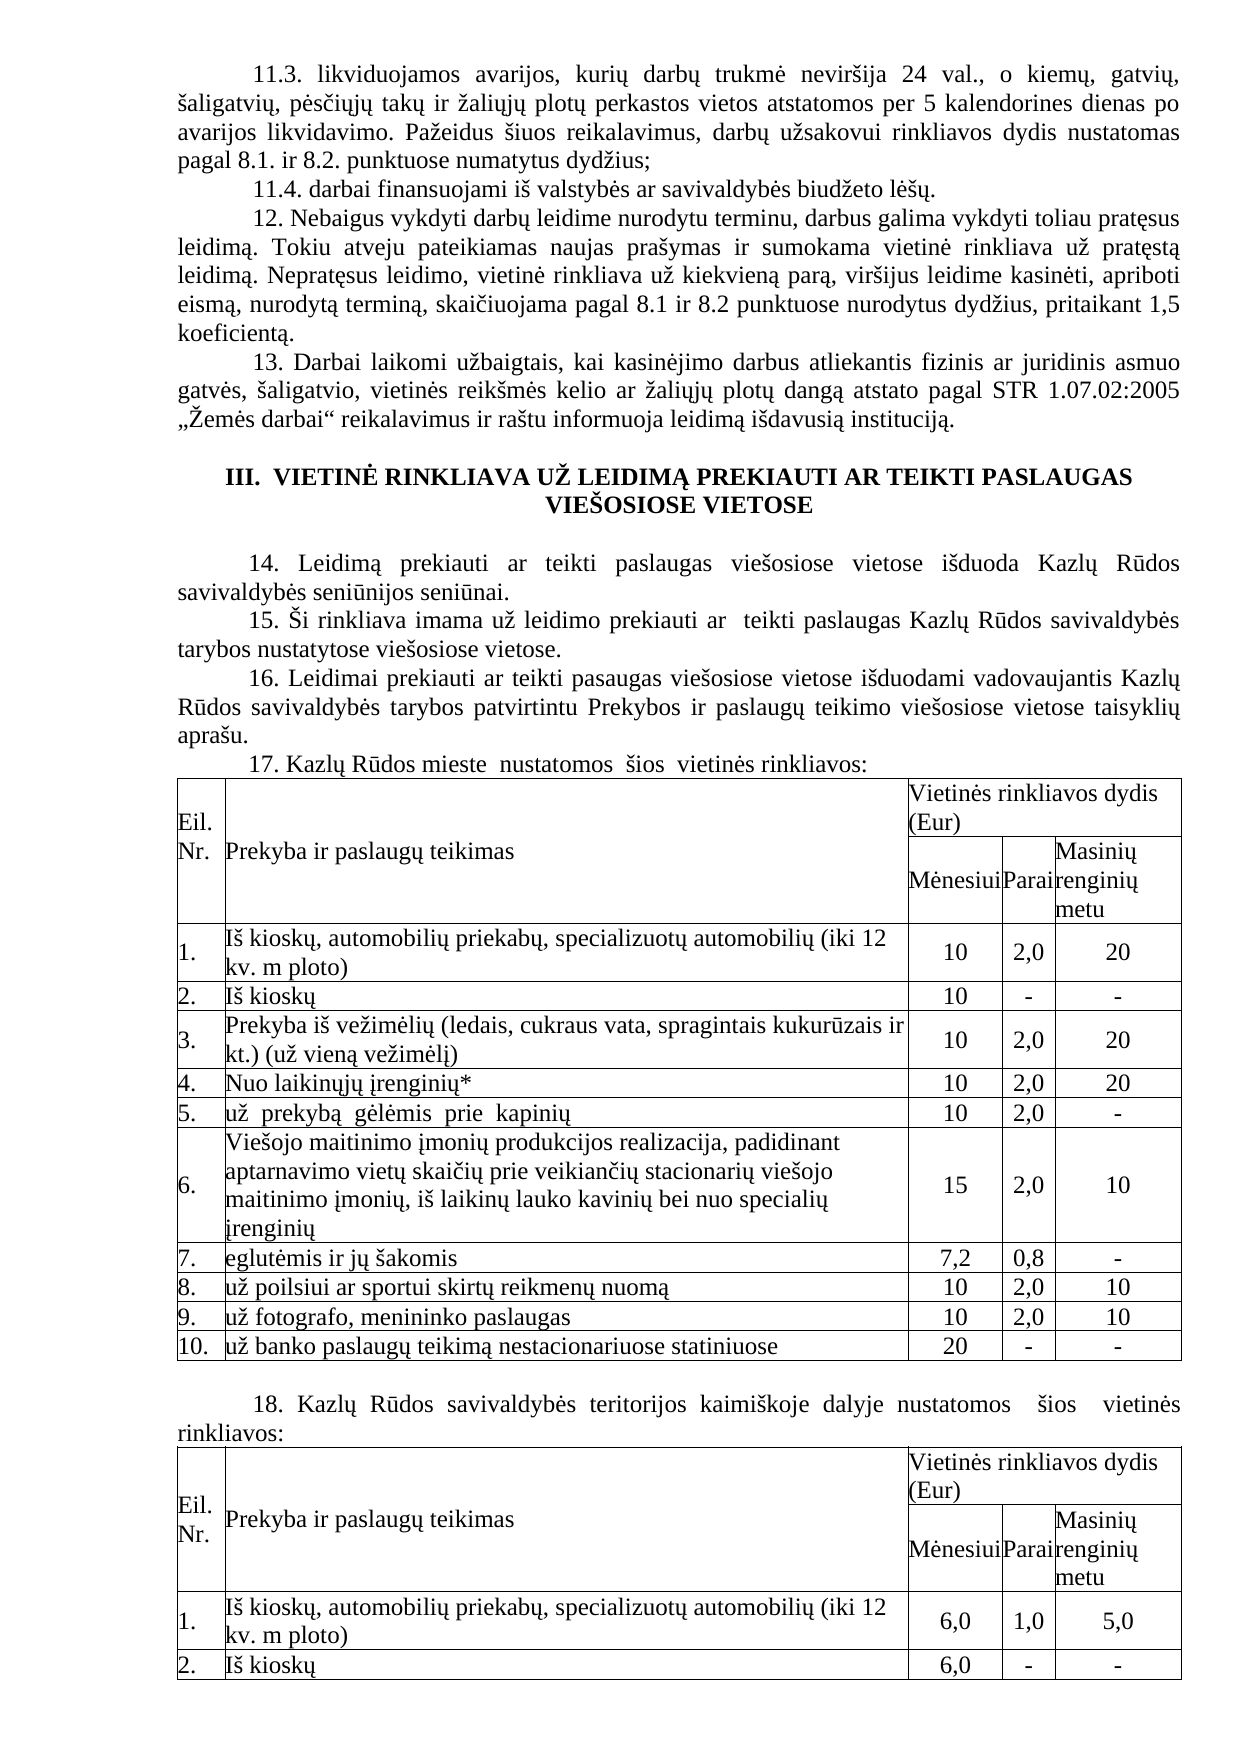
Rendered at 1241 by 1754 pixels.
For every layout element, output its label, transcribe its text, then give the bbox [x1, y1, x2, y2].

table_cell - [1056, 1331, 1181, 1359]
table_cell 20 [1056, 1011, 1181, 1068]
table_header Vietinės rinkliavos dydis (Eur) [909, 1448, 1181, 1504]
table_cell už fotografo, menininko paslaugas [226, 1302, 908, 1330]
table_cell 2,0 [1003, 1302, 1055, 1330]
table_cell Masinių renginių metu [1056, 1505, 1181, 1591]
table_cell - [1056, 1650, 1181, 1678]
table_cell 10 [909, 1273, 1002, 1301]
text 15. Ši rinkliava imama už leidimo prekiauti ar teikti paslaugas Kazlų Rūdos savivaldybės tarybos nustatytose viešosiose vietose. [177, 605, 1181, 663]
text 13. Darbai laikomi užbaigtais, kai kasinėjimo darbus atliekantis fizinis ar juridinis asmuo gatvės, šaligatvio, vietinės reikšmės kelio ar žaliųjų plotų dangą atstato pagal STR 1.07.02:2005 „Žemės darbai“ reikalavimus ir raštu informuoja leidimą išdavusią instituciją. [177, 347, 1181, 433]
table_cell 10 [1056, 1302, 1181, 1330]
table_cell 10 [909, 1098, 1002, 1126]
table_cell 1. [178, 1592, 225, 1649]
table_cell 20 [909, 1331, 1002, 1359]
table_cell Mėnesiui [909, 1505, 1002, 1591]
table_cell eglutėmis ir jų šakomis [226, 1243, 908, 1272]
table_cell Iš kioskų [226, 1650, 908, 1678]
table_header Prekyba ir paslaugų teikimas [226, 779, 908, 923]
table_cell 1,0 [1003, 1592, 1055, 1649]
text III. VIETINĖ RINKLIAVA UŽ LEIDIMĄ PREKIAUTI AR TEIKTI PASLAUGAS VIEŠOSIOSE VIETOSE [177, 462, 1181, 519]
table_cell 10 [909, 1302, 1002, 1330]
table_cell Parai [1003, 837, 1055, 923]
table_cell 20 [1056, 1069, 1181, 1097]
table_cell už banko paslaugų teikimą nestacionariuose statiniuose [226, 1331, 908, 1359]
table_cell 15 [909, 1128, 1002, 1242]
table_cell Iš kioskų, automobilių priekabų, specializuotų automobilių (iki 12 kv. m ploto) [226, 924, 908, 981]
table_cell 3. [178, 1011, 225, 1068]
text 17. Kazlų Rūdos mieste nustatomos šios vietinės rinkliavos: [177, 749, 1181, 778]
table_cell 2,0 [1003, 1069, 1055, 1097]
table_cell 10. [178, 1331, 225, 1359]
table_cell 10 [909, 1011, 1002, 1068]
table_cell Masinių renginių metu [1056, 837, 1181, 923]
table_cell Viešojo maitinimo įmonių produkcijos realizacija, padidinant aptarnavimo vietų skaičių prie veikiančių stacionarių viešojo maitinimo įmonių, iš laikinų lauko kavinių bei nuo specialių įrenginių [226, 1128, 908, 1242]
text 11.3. likviduojamos avarijos, kurių darbų trukmė neviršija 24 val., o kiemų, gatvių, šaligatvių, pėsčiųjų takų ir žaliųjų plotų perkastos vietos atstatomos per 5 kalendorines dienas po avarijos likvidavimo. Pažeidus šiuos reikalavimus, darbų užsakovui rinkliavos dydis nustatomas pagal 8.1. ir 8.2. punktuose numatytus dydžius; [177, 59, 1181, 174]
table_cell - [1056, 1243, 1181, 1272]
table_header Vietinės rinkliavos dydis (Eur) [909, 779, 1181, 836]
table_header Eil. Nr. [178, 1448, 225, 1591]
table_cell 7. [178, 1243, 225, 1272]
table_cell - [1056, 982, 1181, 1010]
text 14. Leidimą prekiauti ar teikti paslaugas viešosiose vietose išduoda Kazlų Rūdos savivaldybės seniūnijos seniūnai. [177, 548, 1181, 605]
table_cell 10 [909, 982, 1002, 1010]
text 18. Kazlų Rūdos savivaldybės teritorijos kaimiškoje dalyje nustatomos šios vietinės rinkliavos: [177, 1389, 1181, 1446]
table_cell 20 [1056, 924, 1181, 981]
table_cell 4. [178, 1069, 225, 1097]
table_cell 7,2 [909, 1243, 1002, 1272]
table_cell 10 [909, 1069, 1002, 1097]
table_cell 2,0 [1003, 1128, 1055, 1242]
table_cell 2,0 [1003, 924, 1055, 981]
table_cell Iš kioskų, automobilių priekabų, specializuotų automobilių (iki 12 kv. m ploto) [226, 1592, 908, 1649]
table_header Prekyba ir paslaugų teikimas [226, 1448, 908, 1591]
table_cell 2. [178, 982, 225, 1010]
table_cell Iš kioskų [226, 982, 908, 1010]
table_cell 10 [909, 924, 1002, 981]
table_cell 2,0 [1003, 1273, 1055, 1301]
table_cell 8. [178, 1273, 225, 1301]
table_cell Parai [1003, 1505, 1055, 1591]
table_cell Prekyba iš vežimėlių (ledais, cukraus vata, spragintais kukurūzais ir kt.) (už vieną vežimėlį) [226, 1011, 908, 1068]
table_cell 5,0 [1056, 1592, 1181, 1649]
table_cell 9. [178, 1302, 225, 1330]
table_cell 1. [178, 924, 225, 981]
table_cell - [1003, 1650, 1055, 1678]
table_cell 2,0 [1003, 1098, 1055, 1126]
table_cell - [1003, 982, 1055, 1010]
table_header Eil. Nr. [178, 779, 225, 923]
table_cell už poilsiui ar sportui skirtų reikmenų nuomą [226, 1273, 908, 1301]
table_cell - [1003, 1331, 1055, 1359]
table_cell - [1056, 1098, 1181, 1126]
table_cell 5. [178, 1098, 225, 1126]
text 11.4. darbai finansuojami iš valstybės ar savivaldybės biudžeto lėšų. [177, 174, 1181, 203]
table_cell už prekybą gėlėmis prie kapinių [226, 1098, 908, 1126]
table_cell 10 [1056, 1273, 1181, 1301]
table_cell 2,0 [1003, 1011, 1055, 1068]
table_cell 10 [1056, 1128, 1181, 1242]
text 16. Leidimai prekiauti ar teikti pasaugas viešosiose vietose išduodami vadovaujantis Kazlų Rūdos savivaldybės tarybos patvirtintu Prekybos ir paslaugų teikimo viešosiose vietose taisyklių aprašu. [177, 663, 1181, 749]
table_cell 6,0 [909, 1592, 1002, 1649]
table_cell 6. [178, 1128, 225, 1242]
text 12. Nebaigus vykdyti darbų leidime nurodytu terminu, darbus galima vykdyti toliau pratęsus leidimą. Tokiu atveju pateikiamas naujas prašymas ir sumokama vietinė rinkliava už pratęstą leidimą. Nepratęsus leidimo, vietinė rinkliava už kiekvieną parą, viršijus leidime kasinėti, apriboti eismą, nurodytą terminą, skaičiuojama pagal 8.1 ir 8.2 punktuose nurodytus dydžius, pritaikant 1,5 koeficientą. [177, 203, 1181, 347]
table_cell 6,0 [909, 1650, 1002, 1678]
table_cell Nuo laikinųjų įrenginių* [226, 1069, 908, 1097]
table_cell 2. [178, 1650, 225, 1678]
table_cell 0,8 [1003, 1243, 1055, 1272]
table_cell Mėnesiui [909, 837, 1002, 923]
